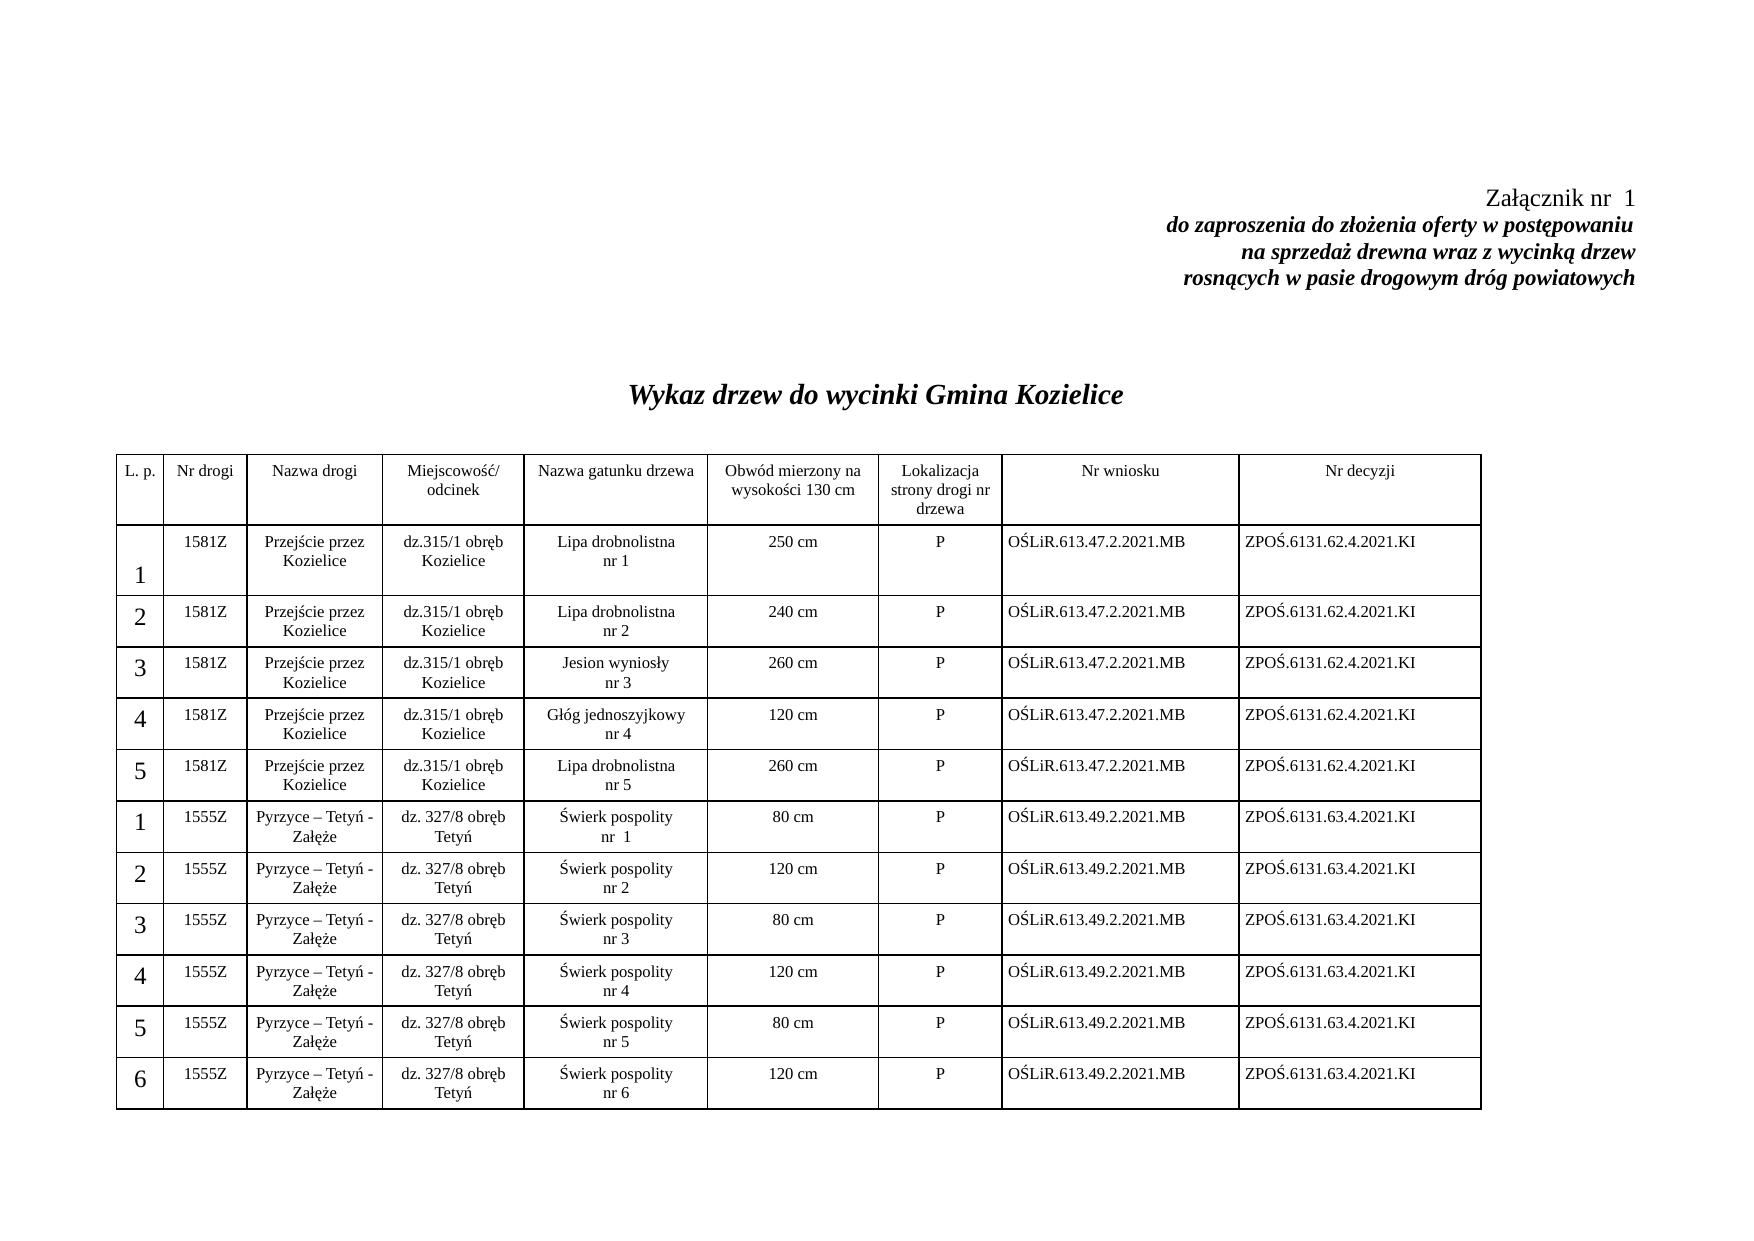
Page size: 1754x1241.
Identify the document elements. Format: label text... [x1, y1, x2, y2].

table_cell ZPOŚ.6131.62.4.2021.KI [1240, 648, 1480, 697]
table_cell Przejście przez Kozielice [248, 526, 382, 594]
table_cell 1581Z [164, 699, 246, 749]
table_cell ZPOŚ.6131.62.4.2021.KI [1240, 699, 1480, 749]
table_cell dz. 327/8 obręb Tetyń [383, 904, 523, 954]
table_cell P [879, 853, 1001, 903]
table_cell 2 [117, 596, 163, 646]
table_cell OŚLiR.613.49.2.2021.MB [1003, 1058, 1238, 1108]
table_cell 3 [117, 904, 163, 954]
table_cell 1555Z [164, 904, 246, 954]
table_cell 4 [117, 699, 163, 749]
table_cell P [879, 1007, 1001, 1057]
table_cell ZPOŚ.6131.63.4.2021.KI [1240, 956, 1480, 1005]
table_cell 3 [117, 648, 163, 697]
table_cell ZPOŚ.6131.62.4.2021.KI [1240, 750, 1480, 800]
table_cell ZPOŚ.6131.63.4.2021.KI [1240, 1058, 1480, 1108]
table_cell Świerk pospolity nr 5 [525, 1007, 707, 1057]
table_header Nr wniosku [1003, 455, 1238, 524]
table_cell 80 cm [708, 1007, 878, 1057]
table_cell Przejście przez Kozielice [248, 750, 382, 800]
table_cell ZPOŚ.6131.63.4.2021.KI [1240, 904, 1480, 954]
table_cell P [879, 750, 1001, 800]
table_cell 260 cm [708, 750, 878, 800]
text Wykaz drzew do wycinki Gmina Kozielice [118, 377, 1636, 410]
table_cell 120 cm [708, 956, 878, 1005]
text rosnących w pasie drogowym dróg powiatowych [118, 264, 1636, 291]
table_cell dz. 327/8 obręb Tetyń [383, 1007, 523, 1057]
table_cell Świerk pospolity nr 1 [525, 802, 707, 851]
table_cell Świerk pospolity nr 6 [525, 1058, 707, 1108]
table_cell P [879, 526, 1001, 594]
table_cell ZPOŚ.6131.62.4.2021.KI [1240, 526, 1480, 594]
table_header Nr drogi [164, 455, 246, 524]
table_cell 120 cm [708, 699, 878, 749]
table_cell 5 [117, 1007, 163, 1057]
table_cell P [879, 904, 1001, 954]
table_cell 250 cm [708, 526, 878, 594]
table_cell 80 cm [708, 904, 878, 954]
table_cell Lipa drobnolistna nr 1 [525, 526, 707, 594]
table_cell Pyrzyce – Tetyń - Załęże [248, 853, 382, 903]
table_header Lokalizacja strony drogi nr drzewa [879, 455, 1001, 524]
table_cell Lipa drobnolistna nr 5 [525, 750, 707, 800]
table_cell 1555Z [164, 1007, 246, 1057]
table_cell Świerk pospolity nr 3 [525, 904, 707, 954]
table_cell Pyrzyce – Tetyń - Załęże [248, 1007, 382, 1057]
table_header Nazwa drogi [248, 455, 382, 524]
table_cell dz. 327/8 obręb Tetyń [383, 956, 523, 1005]
table_cell OŚLiR.613.47.2.2021.MB [1003, 699, 1238, 749]
table_cell 6 [117, 1058, 163, 1108]
table_cell Przejście przez Kozielice [248, 648, 382, 697]
table_cell P [879, 596, 1001, 646]
table_cell OŚLiR.613.47.2.2021.MB [1003, 750, 1238, 800]
table_cell dz.315/1 obręb Kozielice [383, 699, 523, 749]
table_cell 240 cm [708, 596, 878, 646]
table_header L. p. [117, 455, 163, 524]
table_header Miejscowość/ odcinek [383, 455, 523, 524]
table_cell dz.315/1 obręb Kozielice [383, 596, 523, 646]
table_cell Przejście przez Kozielice [248, 596, 382, 646]
table_cell P [879, 699, 1001, 749]
table_cell 120 cm [708, 1058, 878, 1108]
table_cell 1581Z [164, 526, 246, 594]
table_cell 1555Z [164, 1058, 246, 1108]
table_cell dz. 327/8 obręb Tetyń [383, 1058, 523, 1108]
table_header Obwód mierzony na wysokości 130 cm [708, 455, 878, 524]
table_cell 1555Z [164, 956, 246, 1005]
table_cell 1581Z [164, 750, 246, 800]
table_cell dz. 327/8 obręb Tetyń [383, 802, 523, 851]
table_cell OŚLiR.613.47.2.2021.MB [1003, 648, 1238, 697]
table_cell Świerk pospolity nr 4 [525, 956, 707, 1005]
table_cell ZPOŚ.6131.63.4.2021.KI [1240, 1007, 1480, 1057]
table_cell OŚLiR.613.47.2.2021.MB [1003, 526, 1238, 594]
table_cell ZPOŚ.6131.63.4.2021.KI [1240, 802, 1480, 851]
table_cell 1581Z [164, 596, 246, 646]
table_cell 1 [117, 802, 163, 851]
table_cell OŚLiR.613.47.2.2021.MB [1003, 596, 1238, 646]
table_cell OŚLiR.613.49.2.2021.MB [1003, 1007, 1238, 1057]
table_cell dz.315/1 obręb Kozielice [383, 750, 523, 800]
table_cell ZPOŚ.6131.63.4.2021.KI [1240, 853, 1480, 903]
table_cell OŚLiR.613.49.2.2021.MB [1003, 904, 1238, 954]
table_cell 1555Z [164, 853, 246, 903]
table_cell OŚLiR.613.49.2.2021.MB [1003, 956, 1238, 1005]
table_cell Świerk pospolity nr 2 [525, 853, 707, 903]
table_cell Głóg jednoszyjkowy nr 4 [525, 699, 707, 749]
table_cell 4 [117, 956, 163, 1005]
table_cell P [879, 956, 1001, 1005]
table_cell 2 [117, 853, 163, 903]
table_cell OŚLiR.613.49.2.2021.MB [1003, 802, 1238, 851]
table_cell 5 [117, 750, 163, 800]
table_cell Pyrzyce – Tetyń - Załęże [248, 956, 382, 1005]
table_cell 1581Z [164, 648, 246, 697]
table_header Nazwa gatunku drzewa [525, 455, 707, 524]
table_cell 260 cm [708, 648, 878, 697]
table_cell 120 cm [708, 853, 878, 903]
table_cell 1555Z [164, 802, 246, 851]
table_header Nr decyzji [1240, 455, 1480, 524]
table_cell Pyrzyce – Tetyń - Załęże [248, 802, 382, 851]
text do zaproszenia do złożenia oferty w postępowaniu [118, 212, 1636, 238]
table_cell 80 cm [708, 802, 878, 851]
table_cell Jesion wyniosły nr 3 [525, 648, 707, 697]
table_cell ZPOŚ.6131.62.4.2021.KI [1240, 596, 1480, 646]
table_cell P [879, 802, 1001, 851]
text Załącznik nr 1 [118, 183, 1636, 212]
table_cell dz.315/1 obręb Kozielice [383, 648, 523, 697]
table_cell Lipa drobnolistna nr 2 [525, 596, 707, 646]
table_cell P [879, 1058, 1001, 1108]
table_cell 1 [117, 526, 163, 594]
table_cell Pyrzyce – Tetyń - Załęże [248, 1058, 382, 1108]
table_cell P [879, 648, 1001, 697]
table_cell Pyrzyce – Tetyń - Załęże [248, 904, 382, 954]
text na sprzedaż drewna wraz z wycinką drzew [118, 238, 1636, 264]
table_cell OŚLiR.613.49.2.2021.MB [1003, 853, 1238, 903]
table_cell dz. 327/8 obręb Tetyń [383, 853, 523, 903]
table_cell Przejście przez Kozielice [248, 699, 382, 749]
table_cell dz.315/1 obręb Kozielice [383, 526, 523, 594]
